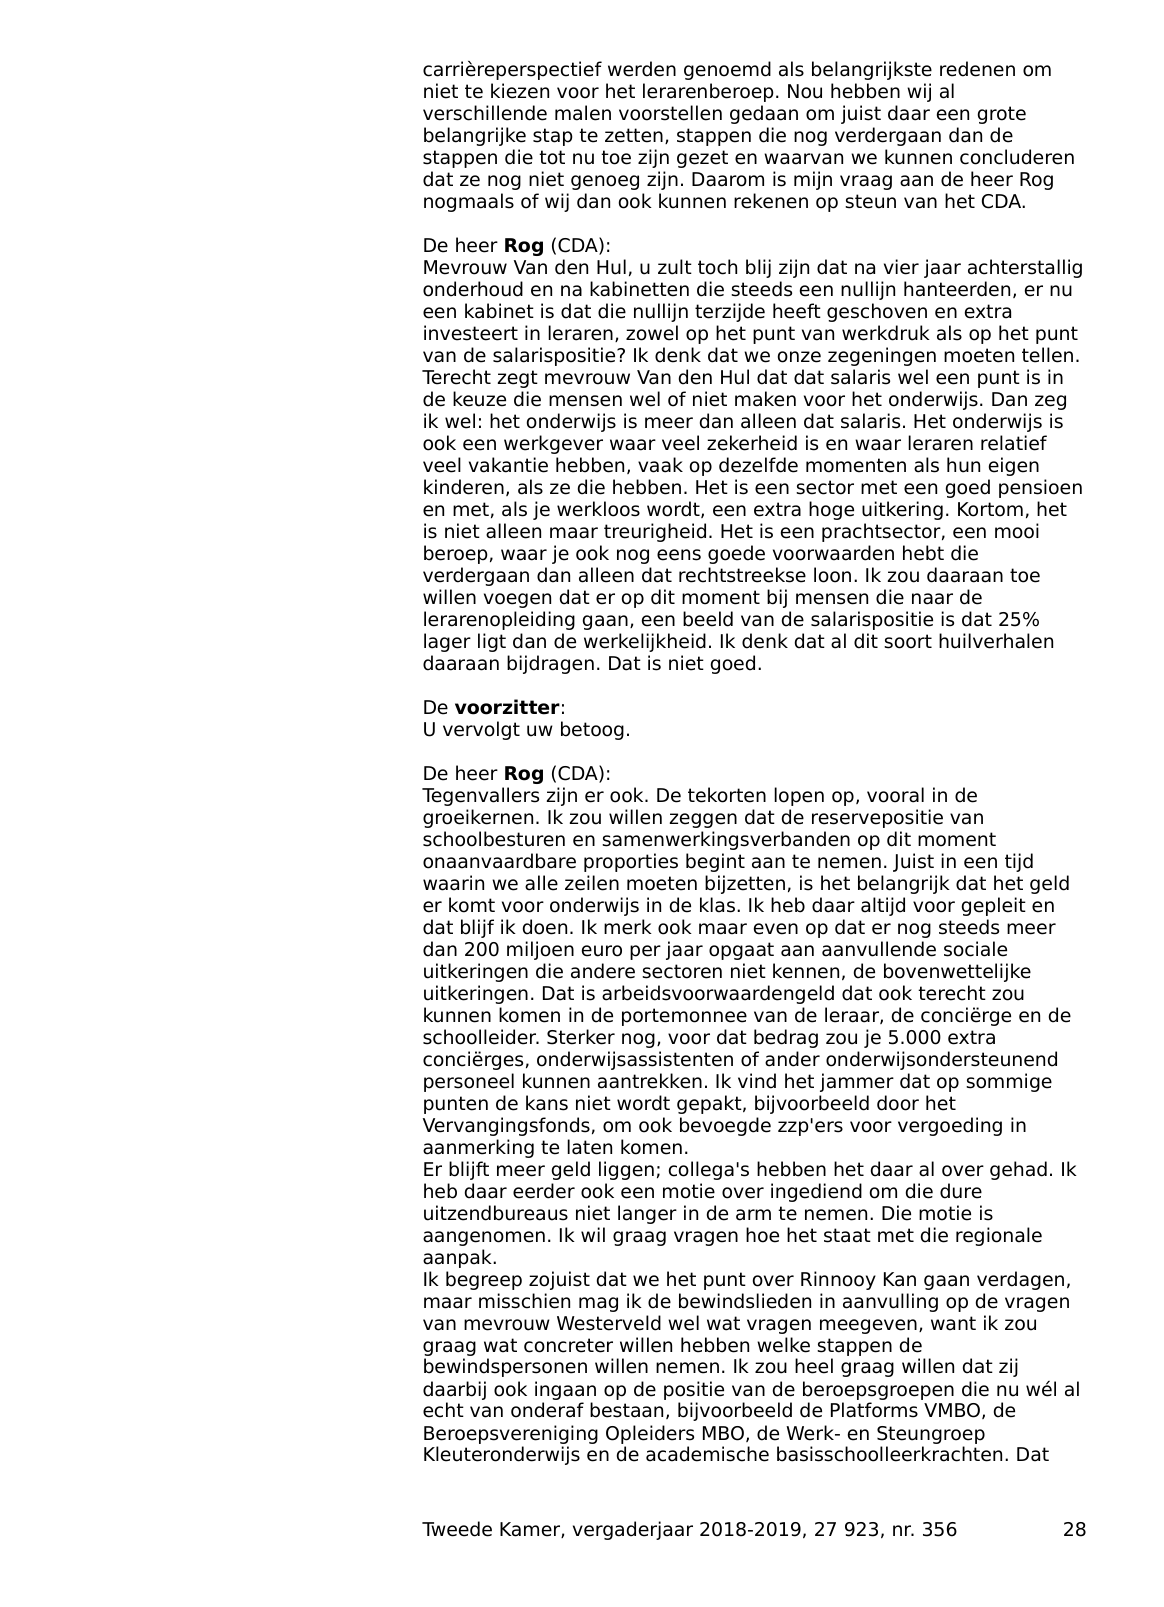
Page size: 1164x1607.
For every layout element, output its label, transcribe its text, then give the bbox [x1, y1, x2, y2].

text U vervolgt uw betoog. [422, 719, 1087, 741]
text Tegenvallers zijn er ook. De tekorten lopen op, vooral in de groeikernen. Ik zou willen zeggen dat de reservepositie van schoolbesturen en samenwerkingsverbanden op dit moment onaanvaardbare proporties begint aan te nemen. Juist in een tijd waarin we alle zeilen moeten bijzetten, is het belangrijk dat het geld er komt voor onderwijs in de klas. Ik heb daar altijd voor gepleit en dat blijf ik doen. Ik merk ook maar even op dat er nog steeds meer dan 200 miljoen euro per jaar opgaat aan aanvullende sociale uitkeringen die andere sectoren niet kennen, de bovenwettelijke uitkeringen. Dat is arbeidsvoorwaardengeld dat ook terecht zou kunnen komen in de portemonnee van de leraar, de conciërge en de schoolleider. Sterker nog, voor dat bedrag zou je 5.000 extra conciërges, onderwijsassistenten of ander onderwijsondersteunend personeel kunnen aantrekken. Ik vind het jammer dat op sommige punten de kans niet wordt gepakt, bijvoorbeeld door het Vervangingsfonds, om ook bevoegde zzp'ers voor vergoeding in aanmerking te laten komen. [422, 785, 1087, 1159]
text De heer Rog (CDA): [422, 763, 1087, 785]
text De heer Rog (CDA): [422, 235, 1087, 257]
text Er blijft meer geld liggen; collega's hebben het daar al over gehad. Ik heb daar eerder ook een motie over ingediend om die dure uitzendbureaus niet langer in de arm te nemen. Die motie is aangenomen. Ik wil graag vragen hoe het staat met die regionale aanpak. [422, 1159, 1087, 1268]
text carrièreperspectief werden genoemd als belangrijkste redenen om niet te kiezen voor het lerarenberoep. Nou hebben wij al verschillende malen voorstellen gedaan om juist daar een grote belangrijke stap te zetten, stappen die nog verdergaan dan de stappen die tot nu toe zijn gezet en waarvan we kunnen concluderen dat ze nog niet genoeg zijn. Daarom is mijn vraag aan de heer Rog nogmaals of wij dan ook kunnen rekenen op steun van het CDA. [422, 59, 1087, 213]
text Mevrouw Van den Hul, u zult toch blij zijn dat na vier jaar achterstallig onderhoud en na kabinetten die steeds een nullijn hanteerden, er nu een kabinet is dat die nullijn terzijde heeft geschoven en extra investeert in leraren, zowel op het punt van werkdruk als op het punt van de salarispositie? Ik denk dat we onze zegeningen moeten tellen. Terecht zegt mevrouw Van den Hul dat dat salaris wel een punt is in de keuze die mensen wel of niet maken voor het onderwijs. Dan zeg ik wel: het onderwijs is meer dan alleen dat salaris. Het onderwijs is ook een werkgever waar veel zekerheid is en waar leraren relatief veel vakantie hebben, vaak op dezelfde momenten als hun eigen kinderen, als ze die hebben. Het is een sector met een goed pensioen en met, als je werkloos wordt, een extra hoge uitkering. Kortom, het is niet alleen maar treurigheid. Het is een prachtsector, een mooi beroep, waar je ook nog eens goede voorwaarden hebt die verdergaan dan alleen dat rechtstreekse loon. Ik zou daaraan toe willen voegen dat er op dit moment bij mensen die naar de lerarenopleiding gaan, een beeld van de salarispositie is dat 25% lager ligt dan de werkelijkheid. Ik denk dat al dit soort huilverhalen daaraan bijdragen. Dat is niet goed. [422, 257, 1087, 675]
text De voorzitter: [422, 697, 1087, 719]
text Ik begreep zojuist dat we het punt over Rinnooy Kan gaan verdagen, maar misschien mag ik de bewindslieden in aanvulling op de vragen van mevrouw Westerveld wel wat vragen meegeven, want ik zou graag wat concreter willen hebben welke stappen de bewindspersonen willen nemen. Ik zou heel graag willen dat zij daarbij ook ingaan op de positie van de beroepsgroepen die nu wél al echt van onderaf bestaan, bijvoorbeeld de Platforms VMBO, de Beroepsvereniging Opleiders MBO, de Werk- en Steungroep Kleuteronderwijs en de academische basisschoolleerkrachten. Dat [422, 1268, 1087, 1466]
